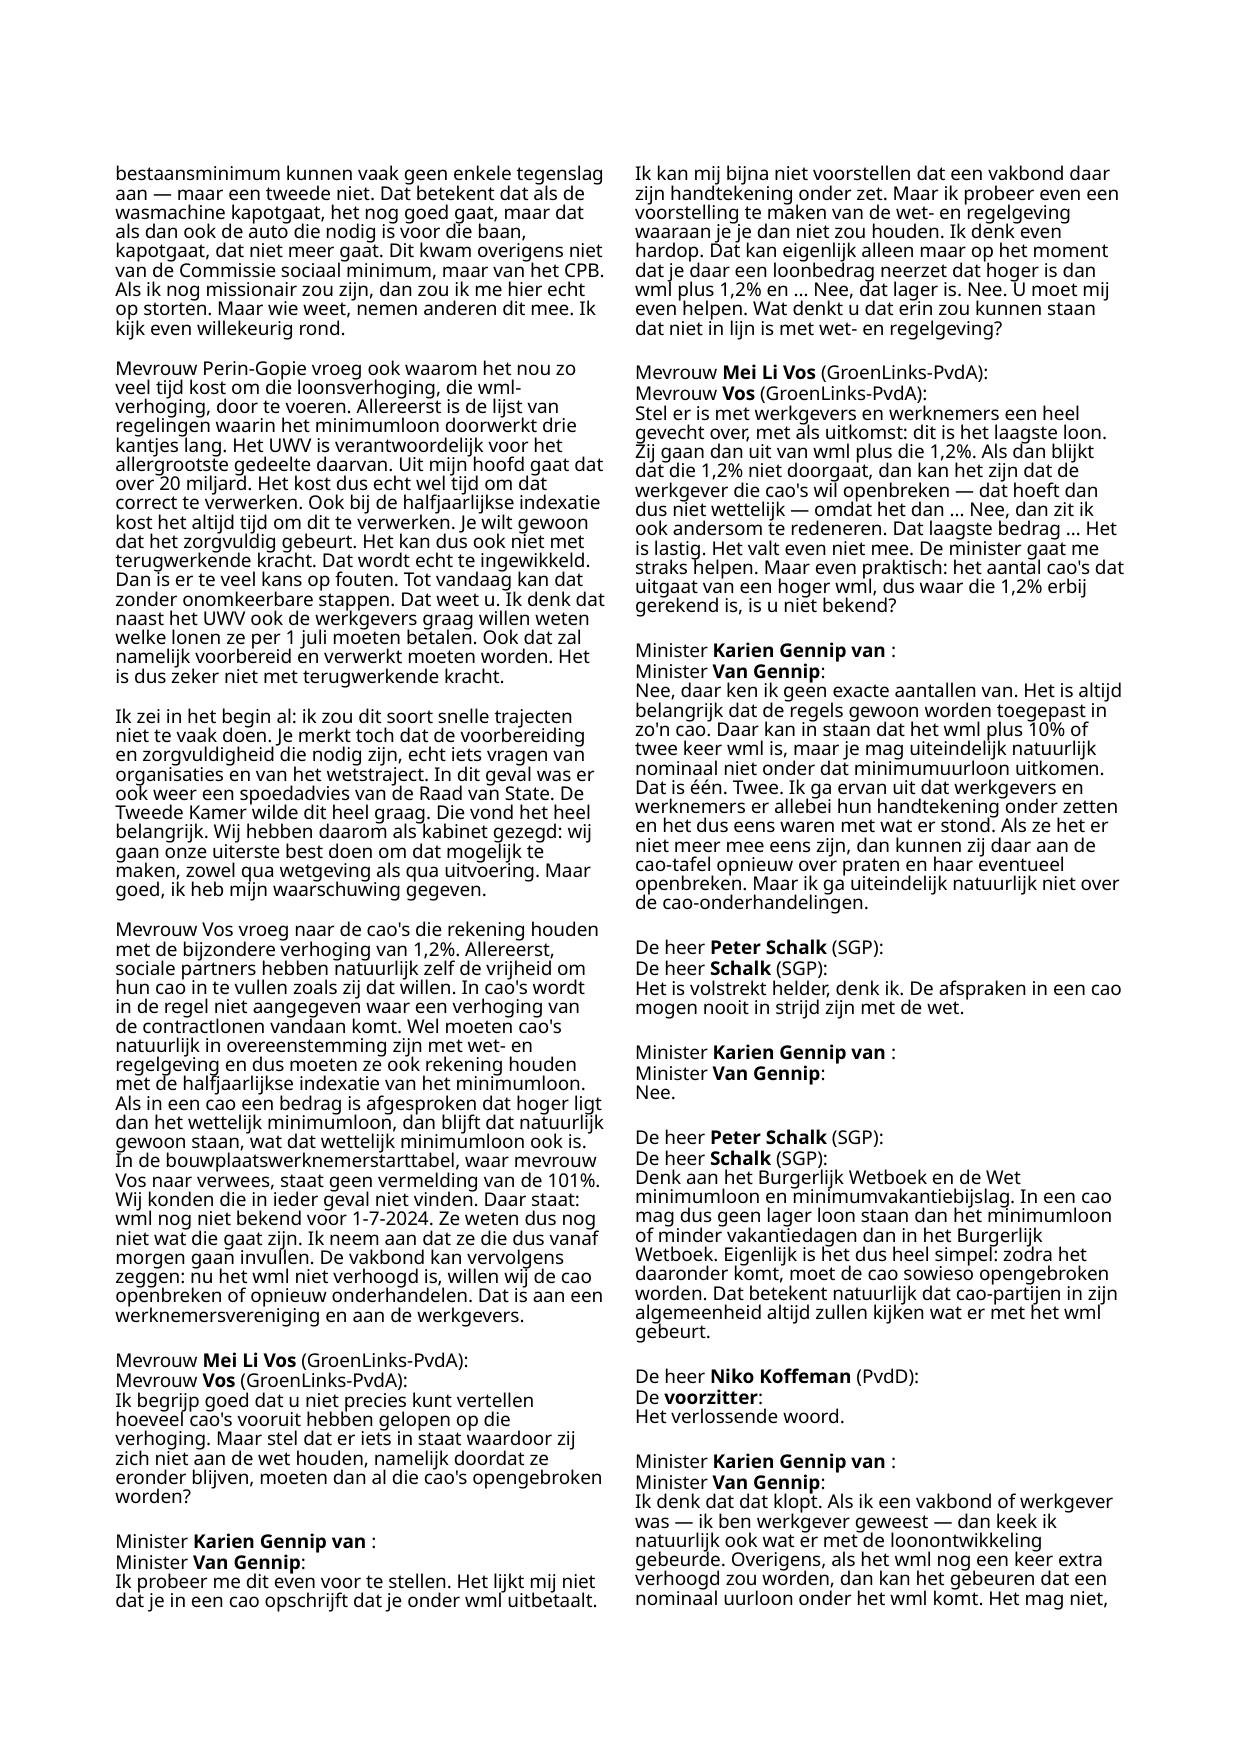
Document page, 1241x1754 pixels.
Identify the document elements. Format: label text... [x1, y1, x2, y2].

text De heer Schalk (SGP): [635, 1150, 1125, 1169]
text Het is volstrekt helder, denk ik. De afspraken in een cao mogen nooit in strijd zijn met de wet. [635, 979, 1125, 1018]
text bestaansminimum kunnen vaak geen enkele tegenslag aan — maar een tweede niet. Dat betekent dat als de wasmachine kapotgaat, het nog goed gaat, maar dat als dan ook de auto die nodig is voor die baan, kapotgaat, dat niet meer gaat. Dit kwam overigens niet van de Commissie sociaal minimum, maar van het CPB. Als ik nog missionair zou zijn, dan zou ik me hier echt op storten. Maar wie weet, nemen anderen dit mee. Ik kijk even willekeurig rond. [115, 165, 605, 339]
text Minister Van Gennip: [115, 1554, 605, 1573]
text Mevrouw Vos (GroenLinks-PvdA): [115, 1372, 605, 1392]
text De heer Niko Koffeman (PvdD): [635, 1363, 1125, 1389]
text Denk aan het Burgerlijk Wetboek en de Wet minimumloon en minimumvakantiebijslag. In een cao mag dus geen lager loon staan dan het minimumloon of minder vakantiedagen dan in het Burgerlijk Wetboek. Eigenlijk is het dus heel simpel: zodra het daaronder komt, moet de cao sowieso opengebroken worden. Dat betekent natuurlijk dat cao-partijen in zijn algemeenheid altijd zullen kijken wat er met het wml gebeurt. [635, 1169, 1125, 1342]
text Minister Karien Gennip van : [115, 1528, 605, 1554]
text Het verlossende woord. [635, 1408, 1125, 1427]
text Nee. [635, 1084, 1125, 1103]
text Minister Van Gennip: [635, 663, 1125, 682]
text Mevrouw Mei Li Vos (GroenLinks-PvdA): [635, 359, 1125, 385]
text Mevrouw Vos (GroenLinks-PvdA): [635, 385, 1125, 404]
text Ik kan mij bijna niet voorstellen dat een vakbond daar zijn handtekening onder zet. Maar ik probeer even een voorstelling te maken van de wet- en regelgeving waaraan je je dan niet zou houden. Ik denk even hardop. Dat kan eigenlijk alleen maar op het moment dat je daar een loonbedrag neerzet dat hoger is dan wml plus 1,2% en … Nee, dat lager is. Nee. U moet mij even helpen. Wat denkt u dat erin zou kunnen staan dat niet in lijn is met wet- en regelgeving? [635, 165, 1125, 339]
text Ik probeer me dit even voor te stellen. Het lijkt mij niet dat je in een cao opschrijft dat je onder wml uitbetaalt. [115, 1573, 605, 1612]
text Minister Karien Gennip van : [635, 1039, 1125, 1064]
text Mevrouw Vos vroeg naar de cao's die rekening houden met de bijzondere verhoging van 1,2%. Allereerst, sociale partners hebben natuurlijk zelf de vrijheid om hun cao in te vullen zoals zij dat willen. In cao's wordt in de regel niet aangegeven waar een verhoging van de contractlonen vandaan komt. Wel moeten cao's natuurlijk in overeenstemming zijn met wet- en regelgeving en dus moeten ze ook rekening houden met de halfjaarlijkse indexatie van het minimumloon. Als in een cao een bedrag is afgesproken dat hoger ligt dan het wettelijk minimumloon, dan blijft dat natuurlijk gewoon staan, wat dat wettelijk minimumloon ook is. In de bouwplaatswerknemerstarttabel, waar mevrouw Vos naar verwees, staat geen vermelding van de 101%. Wij konden die in ieder geval niet vinden. Daar staat: wml nog niet bekend voor 1-7-2024. Ze weten dus nog niet wat die gaat zijn. Ik neem aan dat ze die dus vanaf morgen gaan invullen. De vakbond kan vervolgens zeggen: nu het wml niet verhoogd is, willen wij de cao openbreken of opnieuw onderhandelen. Dat is aan een werknemersvereniging en aan de werkgevers. [115, 921, 605, 1326]
text Minister Van Gennip: [635, 1064, 1125, 1084]
text Mevrouw Mei Li Vos (GroenLinks-PvdA): [115, 1347, 605, 1372]
text Nee, daar ken ik geen exacte aantallen van. Het is altijd belangrijk dat de regels gewoon worden toegepast in zo'n cao. Daar kan in staan dat het wml plus 10% of twee keer wml is, maar je mag uiteindelijk natuurlijk nominaal niet onder dat minimumuurloon uitkomen. Dat is één. Twee. Ik ga ervan uit dat werkgevers en werknemers er allebei hun handtekening onder zetten en het dus eens waren met wat er stond. Als ze het er niet meer mee eens zijn, dan kunnen zij daar aan de cao-tafel opnieuw over praten en haar eventueel openbreken. Maar ik ga uiteindelijk natuurlijk niet over de cao-onderhandelingen. [635, 682, 1125, 914]
text De heer Schalk (SGP): [635, 960, 1125, 979]
text Ik zei in het begin al: ik zou dit soort snelle trajecten niet te vaak doen. Je merkt toch dat de voorbereiding en zorgvuldigheid die nodig zijn, echt iets vragen van organisaties en van het wetstraject. In dit geval was er ook weer een spoedadvies van de Raad van State. De Tweede Kamer wilde dit heel graag. Die vond het heel belangrijk. Wij hebben daarom als kabinet gezegd: wij gaan onze uiterste best doen om dat mogelijk te maken, zowel qua wetgeving als qua uitvoering. Maar goed, ik heb mijn waarschuwing gegeven. [115, 708, 605, 901]
text Minister Van Gennip: [635, 1474, 1125, 1493]
text Stel er is met werkgevers en werknemers een heel gevecht over, met als uitkomst: dit is het laagste loon. Zij gaan dan uit van wml plus die 1,2%. Als dan blijkt dat die 1,2% niet doorgaat, dan kan het zijn dat de werkgever die cao's wil openbreken — dat hoeft dan dus niet wettelijk — omdat het dan … Nee, dan zit ik ook andersom te redeneren. Dat laagste bedrag … Het is lastig. Het valt even niet mee. De minister gaat me straks helpen. Maar even praktisch: het aantal cao's dat uitgaat van een hoger wml, dus waar die 1,2% erbij gerekend is, is u niet bekend? [635, 404, 1125, 617]
text Ik begrijp goed dat u niet precies kunt vertellen hoeveel cao's vooruit hebben gelopen op die verhoging. Maar stel dat er iets in staat waardoor zij zich niet aan de wet houden, namelijk doordat ze eronder blijven, moeten dan al die cao's opengebroken worden? [115, 1392, 605, 1507]
text De heer Peter Schalk (SGP): [635, 1124, 1125, 1150]
text Mevrouw Perin-Gopie vroeg ook waarom het nou zo veel tijd kost om die loonsverhoging, die wml-verhoging, door te voeren. Allereerst is de lijst van regelingen waarin het minimumloon doorwerkt drie kantjes lang. Het UWV is verantwoordelijk voor het allergrootste gedeelte daarvan. Uit mijn hoofd gaat dat over 20 miljard. Het kost dus echt wel tijd om dat correct te verwerken. Ook bij de halfjaarlijkse indexatie kost het altijd tijd om dit te verwerken. Je wilt gewoon dat het zorgvuldig gebeurt. Het kan dus ook niet met terugwerkende kracht. Dat wordt echt te ingewikkeld. Dan is er te veel kans op fouten. Tot vandaag kan dat zonder onomkeerbare stappen. Dat weet u. Ik denk dat naast het UWV ook de werkgevers graag willen weten welke lonen ze per 1 juli moeten betalen. Ook dat zal namelijk voorbereid en verwerkt moeten worden. Het is dus zeker niet met terugwerkende kracht. [115, 359, 605, 687]
text Ik denk dat dat klopt. Als ik een vakbond of werkgever was — ik ben werkgever geweest — dan keek ik natuurlijk ook wat er met de loonontwikkeling gebeurde. Overigens, als het wml nog een keer extra verhoogd zou worden, dan kan het gebeuren dat een nominaal uurloon onder het wml komt. Het mag niet, [635, 1493, 1125, 1609]
text De heer Peter Schalk (SGP): [635, 934, 1125, 960]
text Minister Karien Gennip van : [635, 1448, 1125, 1474]
text Minister Karien Gennip van : [635, 637, 1125, 663]
text De voorzitter: [635, 1389, 1125, 1408]
